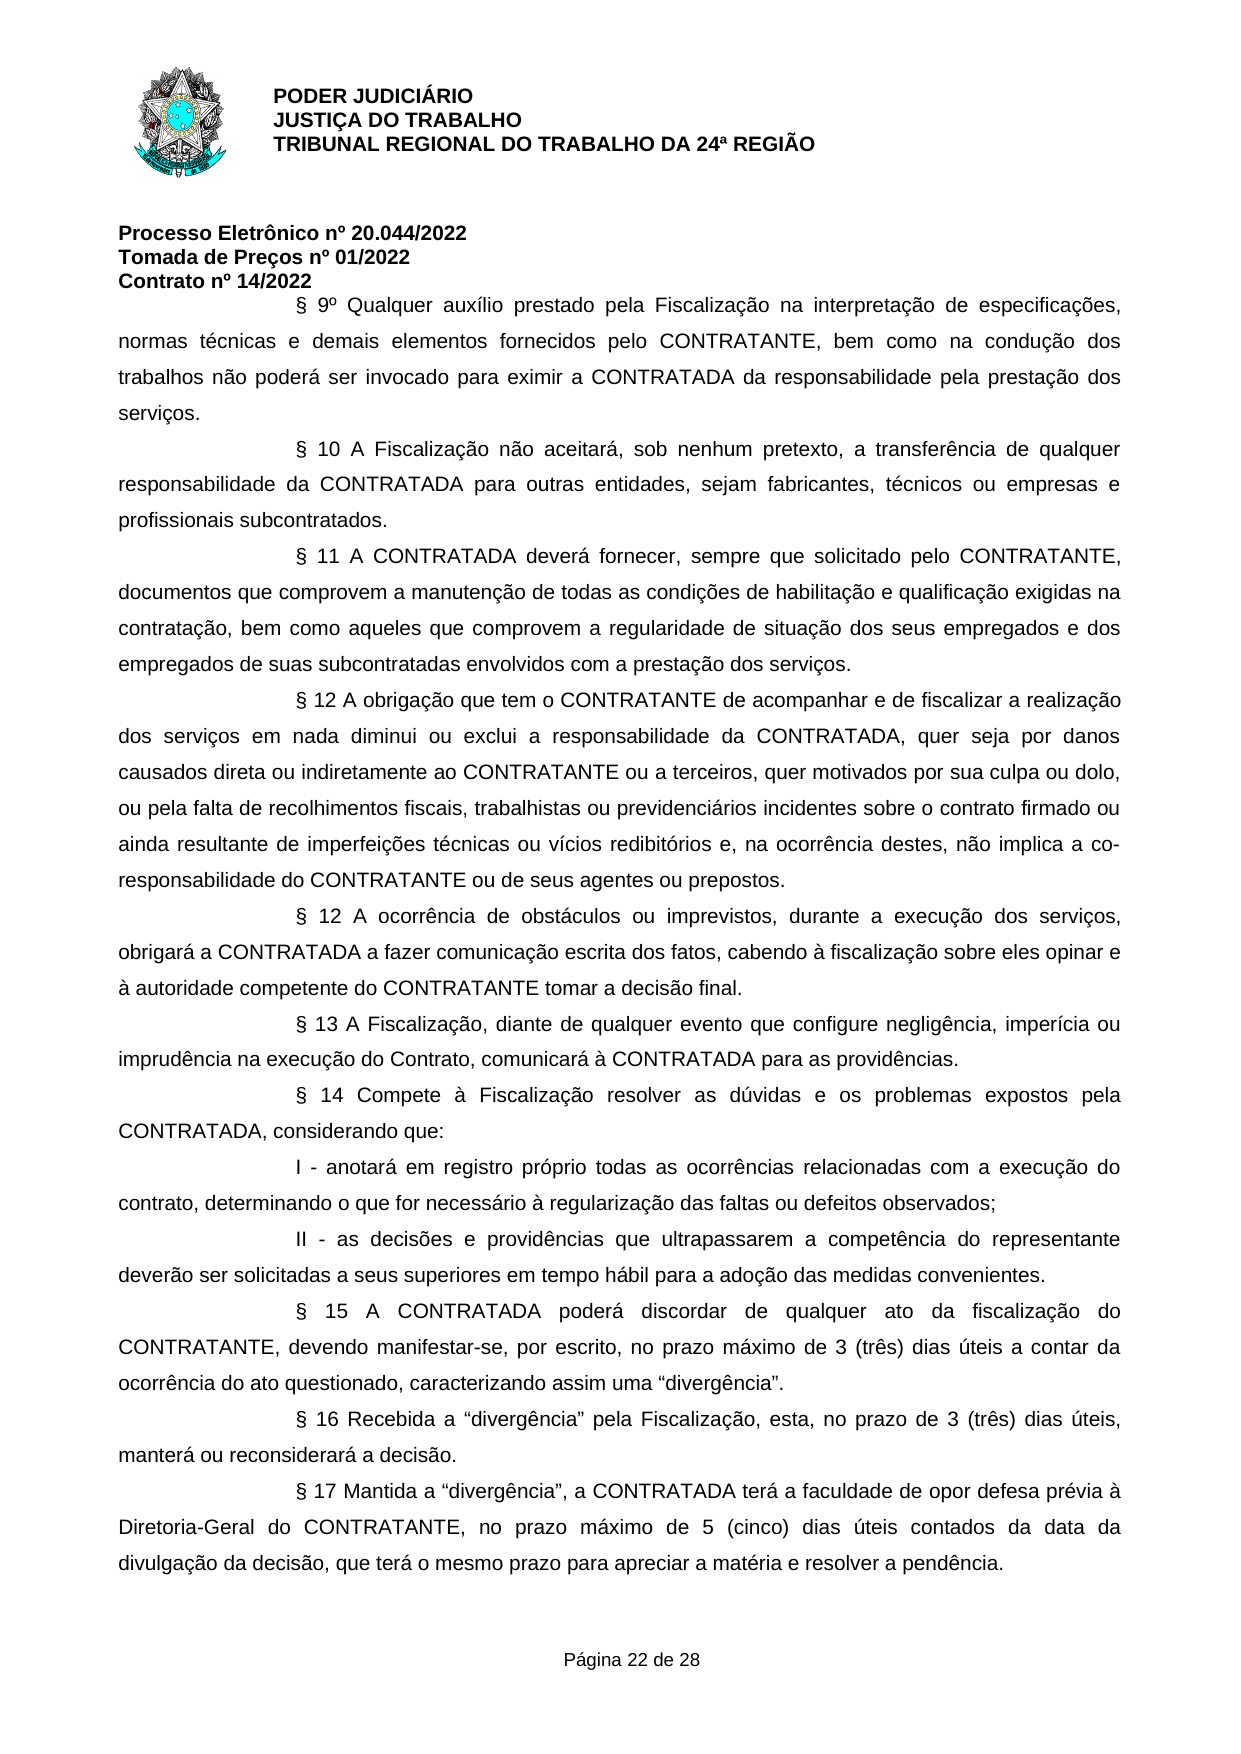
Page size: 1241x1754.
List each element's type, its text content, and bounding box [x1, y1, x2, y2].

text § 9º Qualquer auxílio prestado pela Fiscalização na interpretação de especificações, normas técnicas e demais elementos fornecidos pelo CONTRATANTE, bem como na condução dos trabalhos não poderá ser invocado para eximir a CONTRATADA da responsabilidade pela prestação dos serviços. [118, 293, 1122, 424]
text § 17 Mantida a “divergência”, a CONTRATADA terá a faculdade de opor defesa prévia à Diretoria-Geral do CONTRATANTE, no prazo máximo de 5 (cinco) dias úteis contados da data da divulgação da decisão, que terá o mesmo prazo para apreciar a matéria e resolver a pendência. [118, 1478, 1122, 1574]
text § 16 Recebida a “divergência” pela Fiscalização, esta, no prazo de 3 (três) dias úteis, manterá ou reconsiderará a decisão. [118, 1407, 1122, 1467]
text § 15 A CONTRATADA poderá discordar de qualquer ato da fiscalização do CONTRATANTE, devendo manifestar-se, por escrito, no prazo máximo de 3 (três) dias úteis a contar da ocorrência do ato questionado, caracterizando assim uma “divergência”. [118, 1299, 1122, 1395]
text § 12 A ocorrência de obstáculos ou imprevistos, durante a execução dos serviços, obrigará a CONTRATADA a fazer comunicação escrita dos fatos, cabendo à fiscalização sobre eles opinar e à autoridade competente do CONTRATANTE tomar a decisão final. [118, 903, 1122, 999]
text § 14 Compete à Fiscalização resolver as dúvidas e os problemas expostos pela CONTRATADA, considerando que: [118, 1083, 1122, 1143]
text § 10 A Fiscalização não aceitará, sob nenhum pretexto, a transferência de qualquer responsabilidade da CONTRATADA para outras entidades, sejam fabricantes, técnicos ou empresas e profissionais subcontratados. [118, 436, 1122, 532]
text § 13 A Fiscalização, diante de qualquer evento que configure negligência, imperícia ou imprudência na execução do Contrato, comunicará à CONTRATADA para as providências. [118, 1011, 1122, 1071]
text II - as decisões e providências que ultrapassarem a competência do representante deverão ser solicitadas a seus superiores em tempo hábil para a adoção das medidas convenientes. [118, 1227, 1122, 1287]
text I - anotará em registro próprio todas as ocorrências relacionadas com a execução do contrato, determinando o que for necessário à regularização das faltas ou defeitos observados; [118, 1155, 1122, 1215]
text § 11 A CONTRATADA deverá fornecer, sempre que solicitado pelo CONTRATANTE, documentos que comprovem a manutenção de todas as condições de habilitação e qualificação exigidas na contratação, bem como aqueles que comprovem a regularidade de situação dos seus empregados e dos empregados de suas subcontratadas envolvidos com a prestação dos serviços. [118, 544, 1122, 676]
text § 12 A obrigação que tem o CONTRATANTE de acompanhar e de fiscalizar a realização dos serviços em nada diminui ou exclui a responsabilidade da CONTRATADA, quer seja por danos causados direta ou indiretamente ao CONTRATANTE ou a terceiros, quer motivados por sua culpa ou dolo, ou pela falta de recolhimentos fiscais, trabalhistas ou previdenciários incidentes sobre o contrato firmado ou ainda resultante de imperfeições técnicas ou vícios redibitórios e, na ocorrência destes, não implica a co-responsabilidade do CONTRATANTE ou de seus agentes ou prepostos. [118, 688, 1122, 892]
picture [133, 66, 228, 178]
